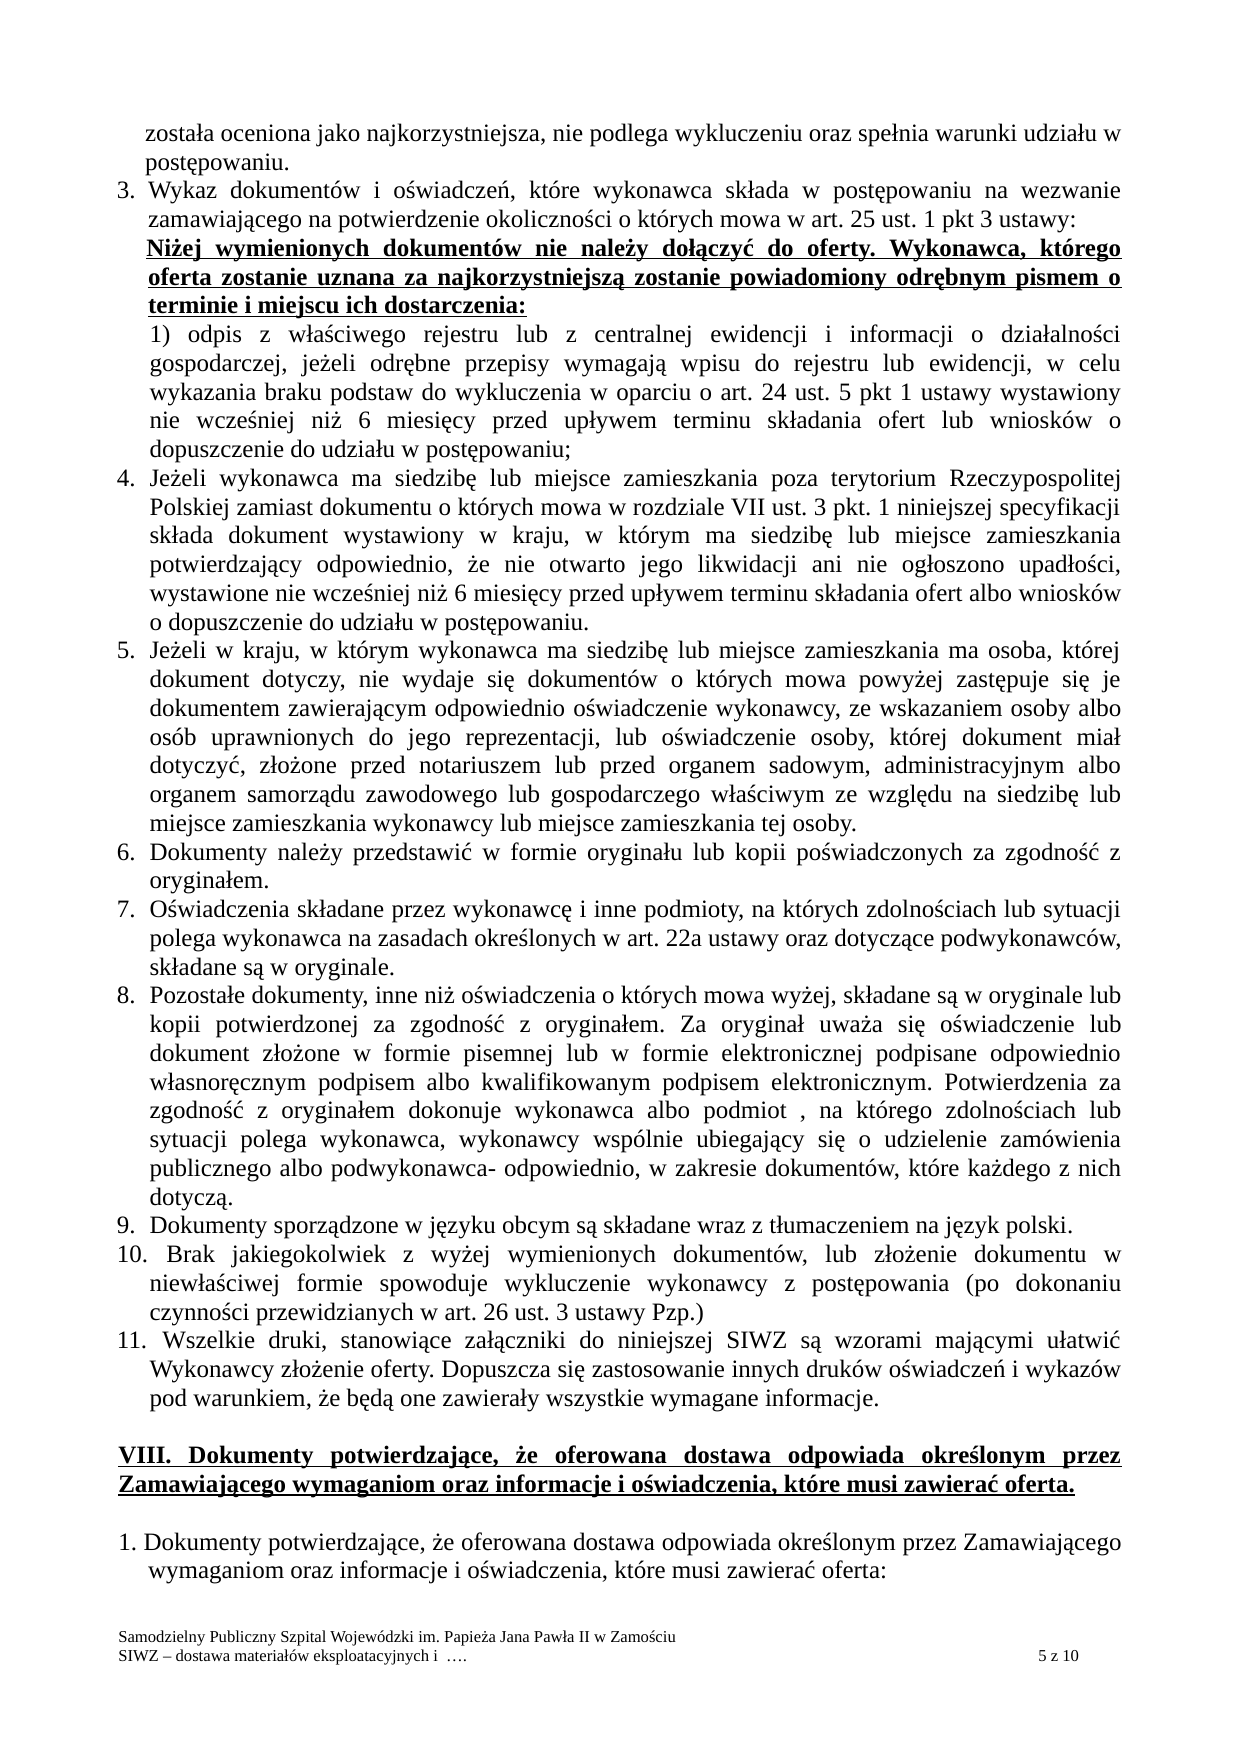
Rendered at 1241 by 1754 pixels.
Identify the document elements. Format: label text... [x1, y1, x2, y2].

text 1) odpis z właściwego rejestru lub z centralnej ewidencji i informacji o działalności gospodarczej, jeżeli odrębne przepisy wymagają wpisu do rejestru lub ewidencji, w celu wykazania braku podstaw do wykluczenia w oparciu o art. 24 ust. 5 pkt 1 ustawy wystawiony nie wcześniej niż 6 miesięcy przed upływem terminu składania ofert lub wniosków o dopuszczenie do udziału w postępowaniu; [149, 319, 1122, 463]
list Brak jakiegokolwiek z wyżej wymienionych dokumentów, lub złożenie dokumentu w niewłaściwej formie spowoduje wykluczenie wykonawcy z postępowania (po dokonaniu czynności przewidzianych w art. 26 ust. 3 ustawy Pzp.) [117, 1239, 1122, 1326]
list Dokumenty należy przedstawić w formie oryginału lub kopii poświadczonych za zgodność z oryginałem. [117, 837, 1122, 894]
list Wszelkie druki, stanowiące załączniki do niniejszej SIWZ są wzorami mającymi ułatwić Wykonawcy złożenie oferty. Dopuszcza się zastosowanie innych druków oświadczeń i wykazów pod warunkiem, że będą one zawierały wszystkie wymagane informacje. [117, 1326, 1122, 1412]
list Jeżeli wykonawca ma siedzibę lub miejsce zamieszkania poza terytorium Rzeczypospolitej Polskiej zamiast dokumentu o których mowa w rozdziale VII ust. 3 pkt. 1 niniejszej specyfikacji składa dokument wystawiony w kraju, w którym ma siedzibę lub miejsce zamieszkania potwierdzający odpowiednio, że nie otwarto jego likwidacji ani nie ogłoszono upadłości, wystawione nie wcześniej niż 6 miesięcy przed upływem terminu składania ofert albo wniosków o dopuszczenie do udziału w postępowaniu. [117, 463, 1122, 636]
text została oceniona jako najkorzystniejsza, nie podlega wykluczeniu oraz spełnia warunki udziału w postępowaniu. [118, 118, 1122, 176]
text 1. Dokumenty potwierdzające, że oferowana dostawa odpowiada określonym przez Zamawiającego wymaganiom oraz informacje i oświadczenia, które musi zawierać oferta: [118, 1527, 1122, 1584]
text Niżej wymienionych dokumentów nie należy dołączyć do oferty. Wykonawca, którego [146, 233, 1122, 258]
list Jeżeli w kraju, w którym wykonawca ma siedzibę lub miejsce zamieszkania ma osoba, której dokument dotyczy, nie wydaje się dokumentów o których mowa powyżej zastępuje się je dokumentem zawierającym odpowiednio oświadczenie wykonawcy, ze wskazaniem osoby albo osób uprawnionych do jego reprezentacji, lub oświadczenie osoby, której dokument miał dotyczyć, złożone przed notariuszem lub przed organem sadowym, administracyjnym albo organem samorządu zawodowego lub gospodarczego właściwym ze względu na siedzibę lub miejsce zamieszkania wykonawcy lub miejsce zamieszkania tej osoby. [117, 636, 1122, 837]
text Zamawiającego wymaganiom oraz informacje i oświadczenia, które musi zawierać oferta. [118, 1467, 1122, 1498]
text VIII. Dokumenty potwierdzające, że oferowana dostawa odpowiada określonym przez [118, 1441, 1122, 1466]
text oferta zostanie uznana za najkorzystniejszą zostanie powiadomiony odrębnym pismem o terminie i miejscu ich dostarczenia: [146, 259, 1122, 319]
list Dokumenty sporządzone w języku obcym są składane wraz z tłumaczeniem na język polski. [117, 1211, 1122, 1239]
list Oświadczenia składane przez wykonawcę i inne podmioty, na których zdolnościach lub sytuacji polega wykonawca na zasadach określonych w art. 22a ustawy oraz dotyczące podwykonawców, składane są w oryginale. [117, 894, 1122, 981]
text 3. Wykaz dokumentów i oświadczeń, które wykonawca składa w postępowaniu na wezwanie zamawiającego na potwierdzenie okoliczności o których mowa w art. 25 ust. 1 pkt 3 ustawy: [117, 176, 1122, 233]
list Pozostałe dokumenty, inne niż oświadczenia o których mowa wyżej, składane są w oryginale lub kopii potwierdzonej za zgodność z oryginałem. Za oryginał uważa się oświadczenie lub dokument złożone w formie pisemnej lub w formie elektronicznej podpisane odpowiednio własnoręcznym podpisem albo kwalifikowanym podpisem elektronicznym. Potwierdzenia za zgodność z oryginałem dokonuje wykonawca albo podmiot , na którego zdolnościach lub sytuacji polega wykonawca, wykonawcy wspólnie ubiegający się o udzielenie zamówienia publicznego albo podwykonawca- odpowiednio, w zakresie dokumentów, które każdego z nich dotyczą. [117, 981, 1122, 1211]
